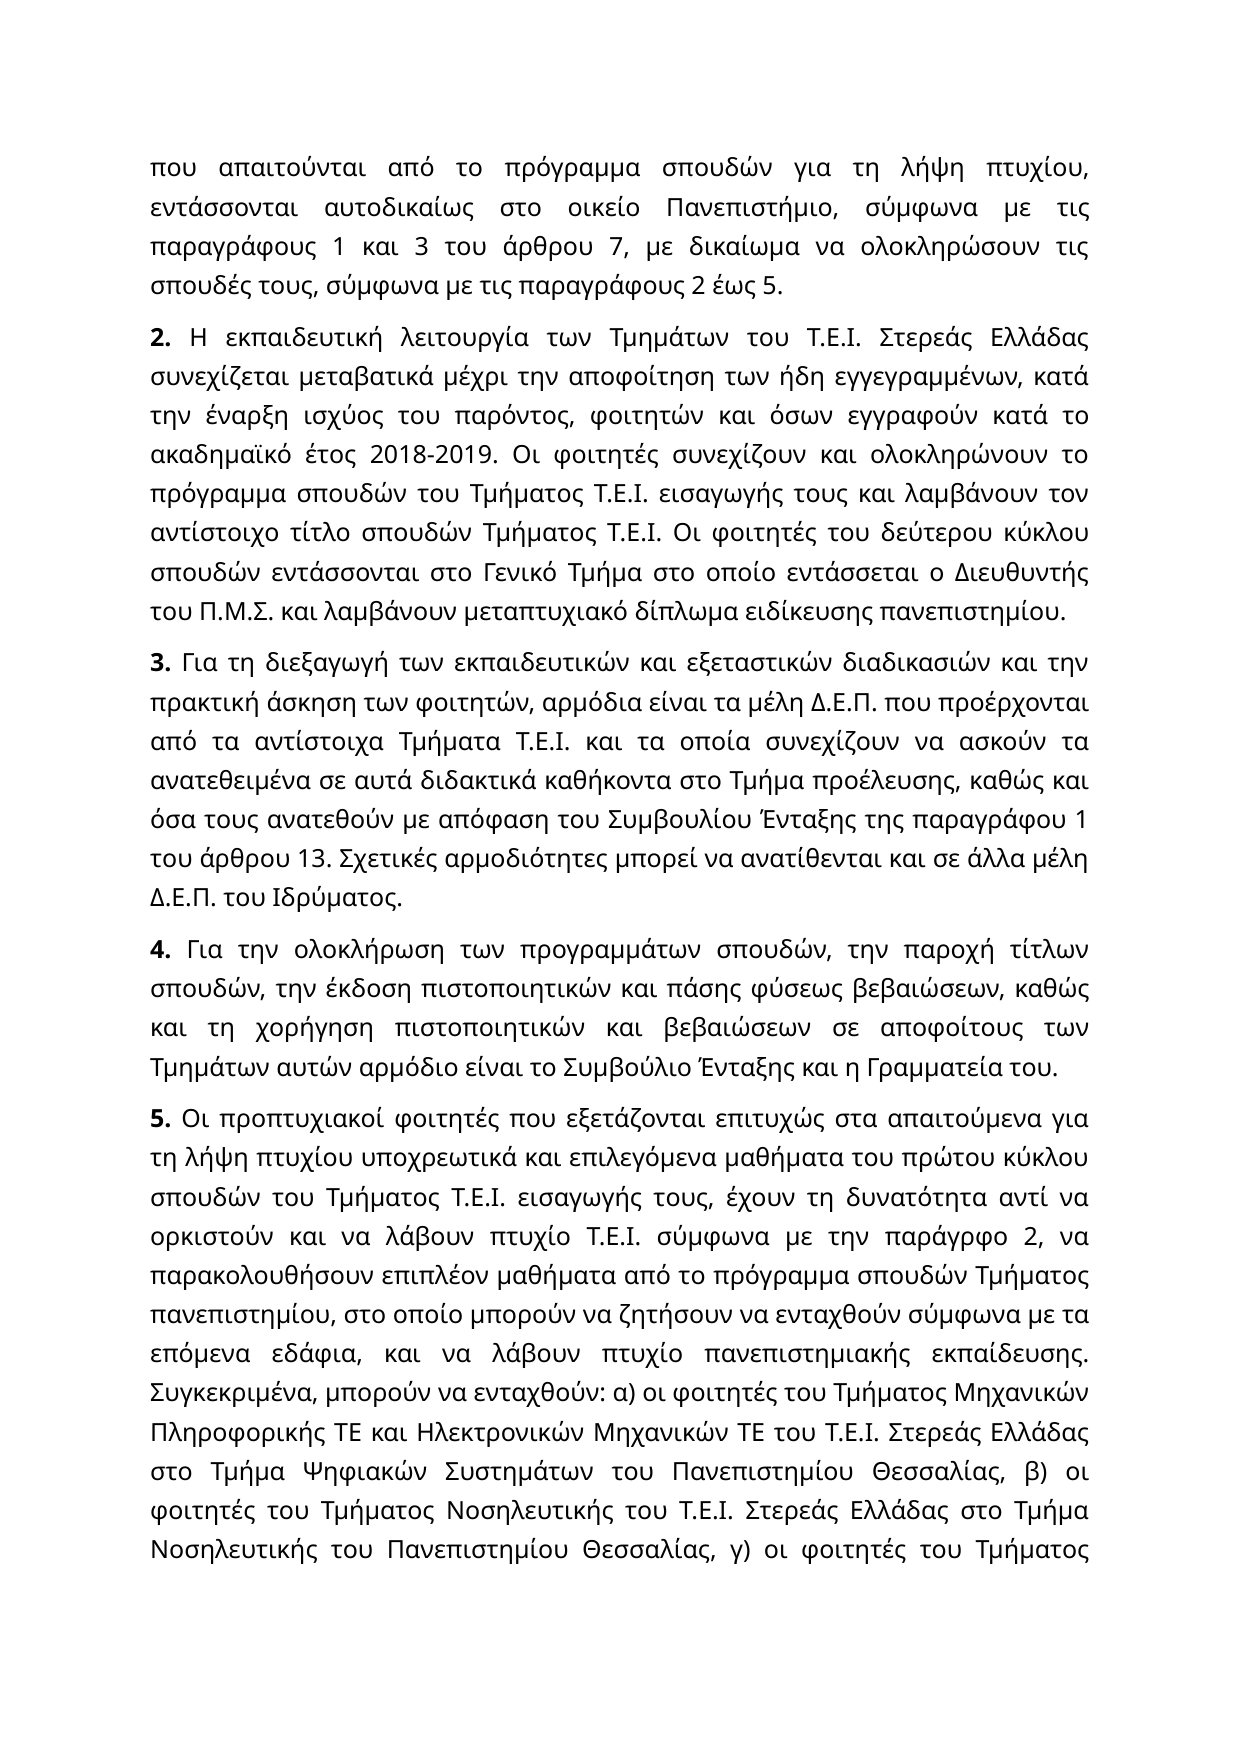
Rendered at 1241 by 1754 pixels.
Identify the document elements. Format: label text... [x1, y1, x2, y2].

text που απαιτούνται από το πρόγραμμα σπουδών για τη λήψη πτυχίου, εντάσσονται αυτοδικαίως στο οικείο Πανεπιστήμιο, σύμφωνα με τις παραγράφους 1 και 3 του άρθρου 7, με δικαίωμα να ολοκληρώσουν τις σπουδές τους, σύμφωνα με τις παραγράφους 2 έως 5. [150, 150, 1090, 302]
text 3. Για τη διεξαγωγή των εκπαιδευτικών και εξεταστικών διαδικασιών και την πρακτική άσκηση των φοιτητών, αρμόδια είναι τα μέλη Δ.Ε.Π. που προέρχονται από τα αντίστοιχα Τμήματα Τ.Ε.Ι. και τα οποία συνεχίζουν να ασκούν τα ανατεθειμένα σε αυτά διδακτικά καθήκοντα στο Τμήμα προέλευσης, καθώς και όσα τους ανατεθούν με απόφαση του Συμβουλίου Ένταξης της παραγράφου 1 του άρθρου 13. Σχετικές αρμοδιότητες μπορεί να ανατίθενται και σε άλλα μέλη Δ.Ε.Π. του Ιδρύματος. [150, 645, 1090, 914]
text 4. Για την ολοκλήρωση των προγραμμάτων σπουδών, την παροχή τίτλων σπουδών, την έκδοση πιστοποιητικών και πάσης φύσεως βεβαιώσεων, καθώς και τη χορήγηση πιστοποιητικών και βεβαιώσεων σε αποφοίτους των Τμημάτων αυτών αρμόδιο είναι το Συμβούλιο Ένταξης και η Γραμματεία του. [150, 932, 1090, 1083]
text 5. Οι προπτυχιακοί φοιτητές που εξετάζονται επιτυχώς στα απαιτούμενα για τη λήψη πτυχίου υποχρεωτικά και επιλεγόμενα μαθήματα του πρώτου κύκλου σπουδών του Τμήματος Τ.Ε.Ι. εισαγωγής τους, έχουν τη δυνατότητα αντί να ορκιστούν και να λάβουν πτυχίο Τ.Ε.Ι. σύμφωνα με την παράγρφο 2, να παρακολουθήσουν επιπλέον μαθήματα από το πρόγραμμα σπουδών Τμήματος πανεπιστημίου, στο οποίο μπορούν να ζητήσουν να ενταχθούν σύμφωνα με τα επόμενα εδάφια, και να λάβουν πτυχίο πανεπιστημιακής εκπαίδευσης. Συγκεκριμένα, μπορούν να ενταχθούν: α) οι φοιτητές του Τμήματος Μηχανικών Πληροφορικής ΤΕ και Ηλεκτρονικών Μηχανικών ΤΕ του Τ.Ε.Ι. Στερεάς Ελλάδας στο Τμήμα Ψηφιακών Συστημάτων του Πανεπιστημίου Θεσσαλίας, β) οι φοιτητές του Τμήματος Νοσηλευτικής του Τ.Ε.Ι. Στερεάς Ελλάδας στο Τμήμα Νοσηλευτικής του Πανεπιστημίου Θεσσαλίας, γ) οι φοιτητές του Τμήματος [150, 1101, 1090, 1566]
text 2. Η εκπαιδευτική λειτουργία των Τμημάτων του Τ.Ε.Ι. Στερεάς Ελλάδας συνεχίζεται μεταβατικά μέχρι την αποφοίτηση των ήδη εγγεγραμμένων, κατά την έναρξη ισχύος του παρόντος, φοιτητών και όσων εγγραφούν κατά το ακαδημαϊκό έτος 2018-2019. Οι φοιτητές συνεχίζουν και ολοκληρώνουν το πρόγραμμα σπουδών του Τμήματος Τ.Ε.Ι. εισαγωγής τους και λαμβάνουν τον αντίστοιχο τίτλο σπουδών Τμήματος Τ.Ε.Ι. Οι φοιτητές του δεύτερου κύκλου σπουδών εντάσσονται στο Γενικό Τμήμα στο οποίο εντάσσεται ο Διευθυντής του Π.Μ.Σ. και λαμβάνουν μεταπτυχιακό δίπλωμα ειδίκευσης πανεπιστημίου. [150, 319, 1090, 627]
